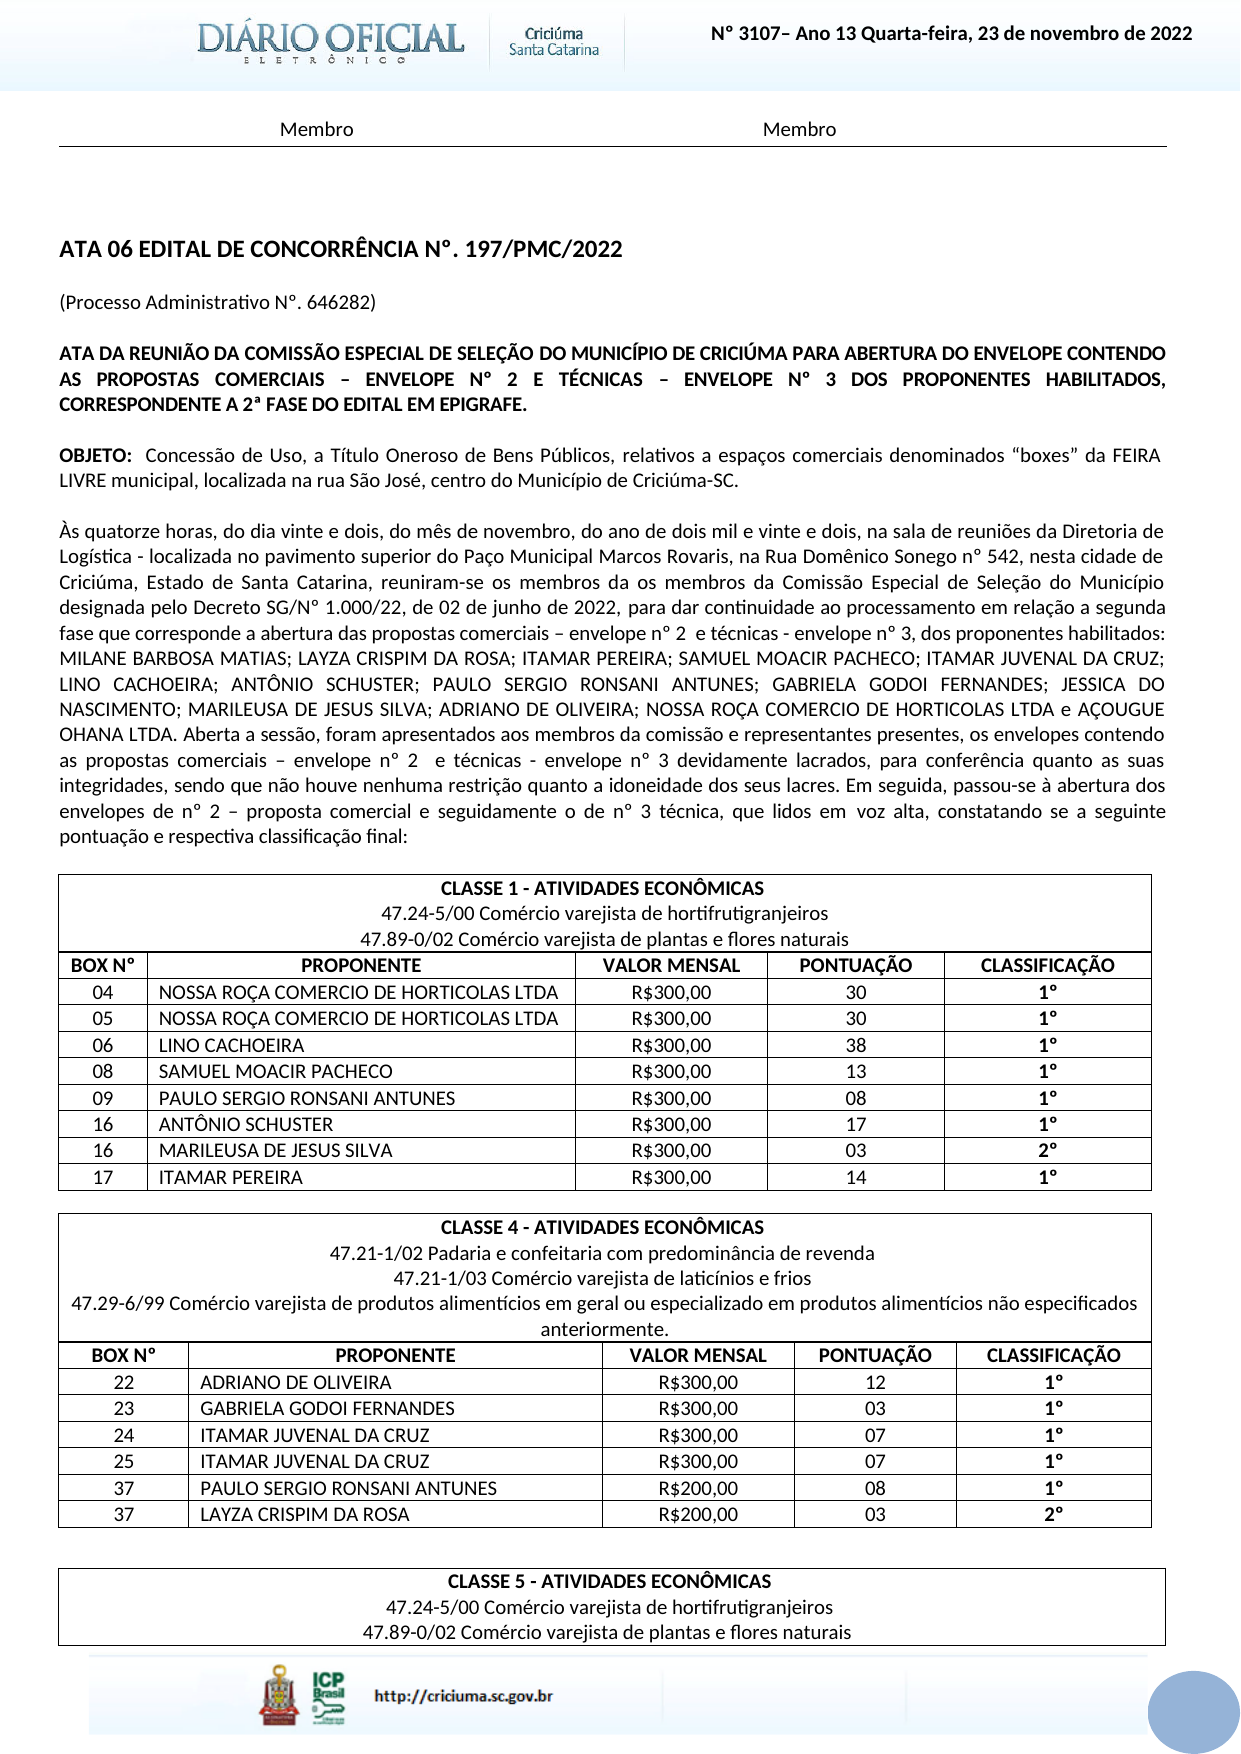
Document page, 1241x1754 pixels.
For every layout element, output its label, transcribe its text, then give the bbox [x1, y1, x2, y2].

table_cell R$300,00 [603, 1422, 794, 1447]
table_cell NOSSA ROÇA COMERCIO DE HORTICOLAS LTDA [148, 979, 575, 1004]
table_cell 07 [795, 1422, 956, 1447]
table_cell R$200,00 [603, 1501, 794, 1527]
table_cell R$300,00 [603, 1448, 794, 1474]
table_cell 14 [768, 1164, 944, 1189]
table_cell 1º [945, 1032, 1151, 1057]
table_header CLASSE 5 - ATIVIDADES ECONÔMICAS 47.24-5/00 Comércio varejista de hortifrutigranjeiros 47.89-0/02 Comércio varejista de plantas e flores naturais [59, 1569, 1165, 1645]
table_cell R$300,00 [576, 1085, 767, 1110]
table_cell 1º [945, 979, 1151, 1004]
table_cell 1º [945, 1058, 1151, 1084]
table_cell PROPONENTE [148, 953, 575, 978]
table_cell 37 [59, 1501, 188, 1527]
table_cell MARILEUSA DE JESUS SILVA [148, 1138, 575, 1163]
table_cell 17 [59, 1164, 147, 1189]
table_cell 08 [59, 1058, 147, 1084]
table_cell 25 [59, 1448, 188, 1474]
table_cell ADRIANO DE OLIVEIRA [189, 1369, 602, 1394]
table_cell 30 [768, 979, 944, 1004]
table_cell R$300,00 [576, 1032, 767, 1057]
text (Processo Administrativo Nº. 646282) [59, 289, 1167, 315]
table_cell 05 [59, 1005, 147, 1031]
table_cell 1º [945, 1164, 1151, 1189]
table_cell PAULO SERGIO RONSANI ANTUNES [148, 1085, 575, 1110]
text ATA 06 EDITAL DE CONCORRÊNCIA Nº. 197/PMC/2022 [59, 233, 1167, 264]
table_cell 1º [957, 1448, 1151, 1474]
table_cell R$300,00 [603, 1369, 794, 1394]
text Às quatorze horas, do dia vinte e dois, do mês de novembro, do ano de dois mil e vinte e dois, na sala de reuniões da Diretoria de Logística - localizada no pavimento superior do Paço Municipal Marcos Rovaris, na Rua Domênico Sonego nº 542, nesta cidade de Criciúma, Estado de Santa Catarina, reuniram-se os membros da os membros da Comissão Especial de Seleção do Município designada pelo Decreto SG/Nº 1.000/22, de 02 de junho de 2022, para dar continuidade ao processamento em relação a segunda fase que corresponde a abertura das propostas comerciais – envelope nº 2 e técnicas - envelope nº 3, dos proponentes habilitados: MILANE BARBOSA MATIAS; LAYZA CRISPIM DA ROSA; ITAMAR PEREIRA; SAMUEL MOACIR PACHECO; ITAMAR JUVENAL DA CRUZ; LINO CACHOEIRA; ANTÔNIO SCHUSTER; PAULO SERGIO RONSANI ANTUNES; GABRIELA GODOI FERNANDES; JESSICA DO NASCIMENTO; MARILEUSA DE JESUS SILVA; ADRIANO DE OLIVEIRA; NOSSA ROÇA COMERCIO DE HORTICOLAS LTDA e AÇOUGUE OHANA LTDA. Aberta a sessão, foram apresentados aos membros da comissão e representantes presentes, os envelopes contendo as propostas comerciais – envelope nº 2 e técnicas - envelope nº 3 devidamente lacrados, para conferência quanto as suas integridades, sendo que não houve nenhuma restrição quanto a idoneidade dos seus lacres. Em seguida, passou-se à abertura dos envelopes de nº 2 – proposta comercial e seguidamente o de nº 3 técnica, que lidos em voz alta, constatando se a seguinte pontuação e respectiva classificação final: [59, 518, 1167, 849]
table_cell BOX Nº [59, 953, 147, 978]
table_header CLASSE 1 - ATIVIDADES ECONÔMICAS 47.24-5/00 Comércio varejista de hortifrutigranjeiros 47.89-0/02 Comércio varejista de plantas e flores naturais [59, 875, 1151, 951]
table_cell 24 [59, 1422, 188, 1447]
table_cell 37 [59, 1475, 188, 1500]
table_cell 1º [957, 1475, 1151, 1500]
table_cell 16 [59, 1111, 147, 1137]
table_cell 2º [945, 1138, 1151, 1163]
text Membro Membro [59, 116, 1167, 141]
table_cell ITAMAR PEREIRA [148, 1164, 575, 1189]
table_cell NOSSA ROÇA COMERCIO DE HORTICOLAS LTDA [148, 1005, 575, 1031]
table_cell PONTUAÇÃO [795, 1343, 956, 1368]
table_cell ITAMAR JUVENAL DA CRUZ [189, 1448, 602, 1474]
table_cell 1º [957, 1395, 1151, 1421]
table_cell BOX Nº [59, 1343, 188, 1368]
table_cell 17 [768, 1111, 944, 1137]
table_cell 38 [768, 1032, 944, 1057]
table_cell 08 [768, 1085, 944, 1110]
table_cell 30 [768, 1005, 944, 1031]
table_cell 08 [795, 1475, 956, 1500]
table_cell 03 [795, 1395, 956, 1421]
table_cell 22 [59, 1369, 188, 1394]
table_cell 1º [945, 1005, 1151, 1031]
table_cell 03 [768, 1138, 944, 1163]
table_cell ITAMAR JUVENAL DA CRUZ [189, 1422, 602, 1447]
table_cell PROPONENTE [189, 1343, 602, 1368]
table_cell 2º [957, 1501, 1151, 1527]
table_cell 23 [59, 1395, 188, 1421]
table_cell 1º [957, 1422, 1151, 1447]
table_cell 12 [795, 1369, 956, 1394]
table_cell R$300,00 [576, 979, 767, 1004]
text ATA DA REUNIÃO DA COMISSÃO ESPECIAL DE SELEÇÃO DO MUNICÍPIO DE CRICIÚMA PARA ABERTURA DO ENVELOPE CONTENDO AS PROPOSTAS COMERCIAIS – ENVELOPE Nº 2 E TÉCNICAS – ENVELOPE Nº 3 DOS PROPONENTES HABILITADOS, CORRESPONDENTE A 2ª FASE DO EDITAL EM EPIGRAFE. [59, 340, 1167, 417]
table_cell R$300,00 [603, 1395, 794, 1421]
table_cell 04 [59, 979, 147, 1004]
table_cell PAULO SERGIO RONSANI ANTUNES [189, 1475, 602, 1500]
table_cell 03 [795, 1501, 956, 1527]
table_cell PONTUAÇÃO [768, 953, 944, 978]
table_cell R$300,00 [576, 1138, 767, 1163]
table_cell ANTÔNIO SCHUSTER [148, 1111, 575, 1137]
table_cell 06 [59, 1032, 147, 1057]
table_cell R$200,00 [603, 1475, 794, 1500]
table_cell LAYZA CRISPIM DA ROSA [189, 1501, 602, 1527]
table_cell R$300,00 [576, 1164, 767, 1189]
table_cell 13 [768, 1058, 944, 1084]
table_cell CLASSIFICAÇÃO [957, 1343, 1151, 1368]
table_cell VALOR MENSAL [603, 1343, 794, 1368]
table_cell VALOR MENSAL [576, 953, 767, 978]
table_cell SAMUEL MOACIR PACHECO [148, 1058, 575, 1084]
table_cell R$300,00 [576, 1058, 767, 1084]
text OBJETO: Concessão de Uso, a Título Oneroso de Bens Públicos, relativos a espaços comerciais denominados “boxes” da FEIRA LIVRE municipal, localizada na rua São José, centro do Município de Criciúma-SC. [59, 442, 1161, 493]
table_cell 1º [945, 1085, 1151, 1110]
table_cell R$300,00 [576, 1005, 767, 1031]
table_cell LINO CACHOEIRA [148, 1032, 575, 1057]
table_header CLASSE 4 - ATIVIDADES ECONÔMICAS 47.21-1/02 Padaria e confeitaria com predominância de revenda 47.21-1/03 Comércio varejista de laticínios e frios 47.29-6/99 Comércio varejista de produtos alimentícios em geral ou especializado em produtos alimentícios não especificados anteriormente. [59, 1214, 1151, 1341]
table_cell 09 [59, 1085, 147, 1110]
table_cell GABRIELA GODOI FERNANDES [189, 1395, 602, 1421]
table_cell 07 [795, 1448, 956, 1474]
table_cell R$300,00 [576, 1111, 767, 1137]
table_cell 1º [957, 1369, 1151, 1394]
table_cell CLASSIFICAÇÃO [945, 953, 1151, 978]
table_cell 16 [59, 1138, 147, 1163]
table_cell 1º [945, 1111, 1151, 1137]
